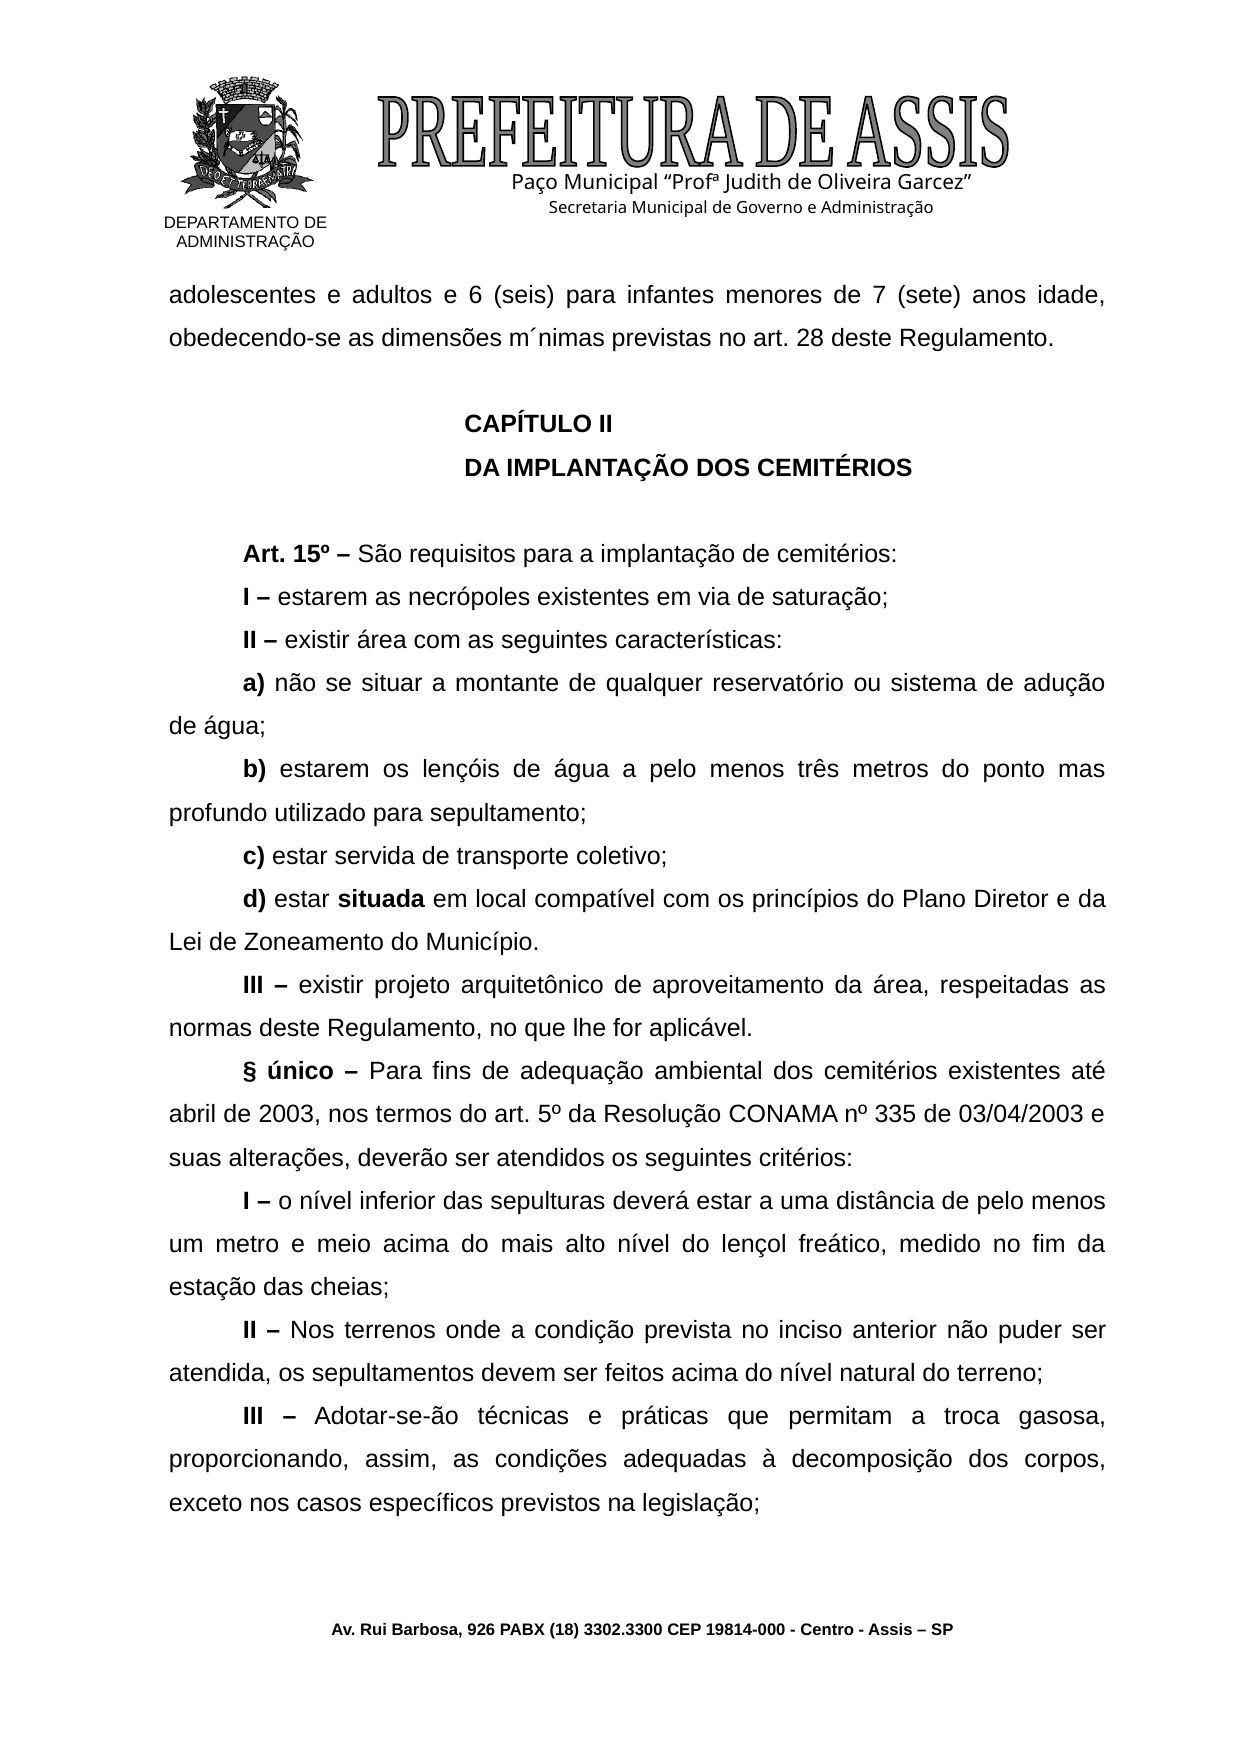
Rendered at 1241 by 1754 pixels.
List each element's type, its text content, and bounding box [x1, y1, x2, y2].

text c) estar servida de transporte coletivo; [169, 841, 1107, 869]
text Art. 15º – São requisitos para a implantação de cemitérios: [169, 539, 1107, 567]
text DA IMPLANTAÇÃO DOS CEMITÉRIOS [169, 452, 1107, 481]
text § único – Para fins de adequação ambiental dos cemitérios existentes até abril de 2003, nos termos do art. 5º da Resolução CONAMA nº 335 de 03/04/2003 e suas alterações, deverão ser atendidos os seguintes critérios: [169, 1056, 1107, 1171]
text d) estar situada em local compatível com os princípios do Plano Diretor e da Lei de Zoneamento do Município. [169, 884, 1107, 956]
text adolescentes e adultos e 6 (seis) para infantes menores de 7 (sete) anos idade, obedecendo-se as dimensões m´nimas previstas no art. 28 deste Regulamento. [169, 280, 1107, 352]
text I – o nível inferior das sepulturas deverá estar a uma distância de pelo menos um metro e meio acima do mais alto nível do lençol freático, medido no fim da estação das cheias; [169, 1186, 1107, 1301]
text a) não se situar a montante de qualquer reservatório ou sistema de adução de água; [169, 668, 1107, 740]
text I – estarem as necrópoles existentes em via de saturação; [169, 582, 1107, 611]
text II – Nos terrenos onde a condição prevista no inciso anterior não puder ser atendida, os sepultamentos devem ser feitos acima do nível natural do terreno; [169, 1315, 1107, 1387]
text III – Adotar-se-ão técnicas e práticas que permitam a troca gasosa, proporcionando, assim, as condições adequadas à decomposição dos corpos, exceto nos casos específicos previstos na legislação; [169, 1401, 1107, 1516]
text CAPÍTULO II [169, 409, 1107, 438]
text II – existir área com as seguintes características: [169, 625, 1107, 654]
text b) estarem os lençóis de água a pelo menos três metros do ponto mas profundo utilizado para sepultamento; [169, 754, 1107, 826]
text III – existir projeto arquitetônico de aproveitamento da área, respeitadas as normas deste Regulamento, no que lhe for aplicável. [169, 970, 1107, 1042]
